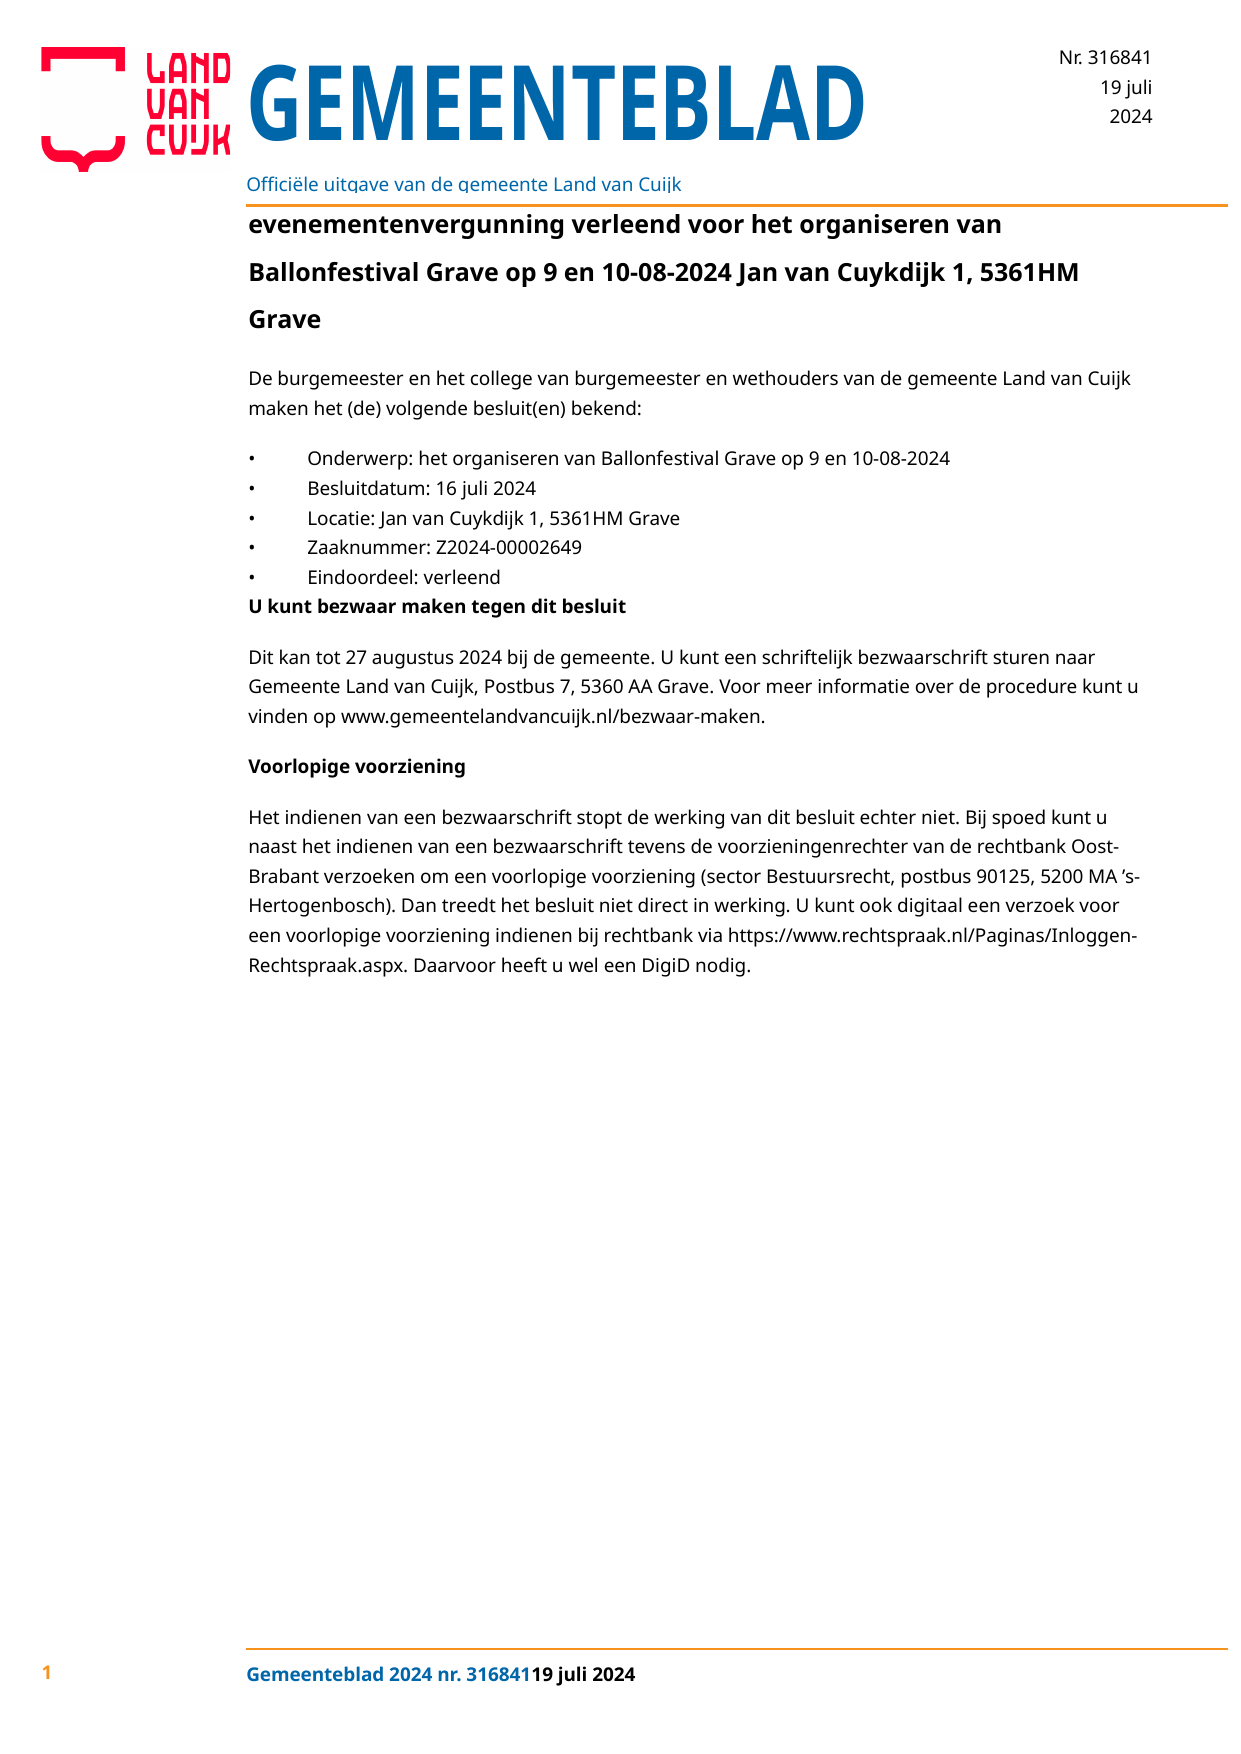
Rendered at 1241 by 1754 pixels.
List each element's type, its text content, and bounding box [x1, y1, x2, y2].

picture [41, 47, 231, 172]
list Eindoordeel: verleend [248, 564, 1152, 589]
text U kunt bezwaar maken tegen dit besluit [248, 593, 1152, 619]
list Onderwerp: het organiseren van Ballonfestival Grave op 9 en 10-08-2024 [248, 446, 1152, 471]
list Zaaknummer: Z2024-00002649 [248, 534, 1152, 560]
text evenementenvergunning verleend voor het organiseren van Ballonfestival Grave op 9 en 10-08-2024 Jan van Cuykdijk 1, 5361HM Grave [248, 207, 1152, 336]
text De burgemeester en het college van burgemeester en wethouders van de gemeente Land van Cuijk maken het (de) volgende besluit(en) bekend: [248, 366, 1152, 421]
text Voorlopige voorziening [248, 753, 1152, 779]
text Het indienen van een bezwaarschrift stopt de werking van dit besluit echter niet. Bij spoed kunt u naast het indienen van een bezwaarschrift tevens de voorzieningenrechter van de rechtbank Oost-Brabant verzoeken om een voorlopige voorziening (sector Bestuursrecht, postbus 90125, 5200 MA ’s-Hertogenbosch). Dan treedt het besluit niet direct in werking. U kunt ook digitaal een verzoek voor een voorlopige voorziening indienen bij rechtbank via https://www.rechtspraak.nl/Paginas/Inloggen-Rechtspraak.aspx. Daarvoor heeft u wel een DigiD nodig. [248, 804, 1152, 977]
text Dit kan tot 27 augustus 2024 bij de gemeente. U kunt een schriftelijk bezwaarschrift sturen naar Gemeente Land van Cuijk, Postbus 7, 5360 AA Grave. Voor meer informatie over de procedure kunt u vinden op www.gemeentelandvancuijk.nl/bezwaar-maken. [248, 644, 1152, 729]
list Locatie: Jan van Cuykdijk 1, 5361HM Grave [248, 505, 1152, 530]
list Besluitdatum: 16 juli 2024 [248, 475, 1152, 501]
